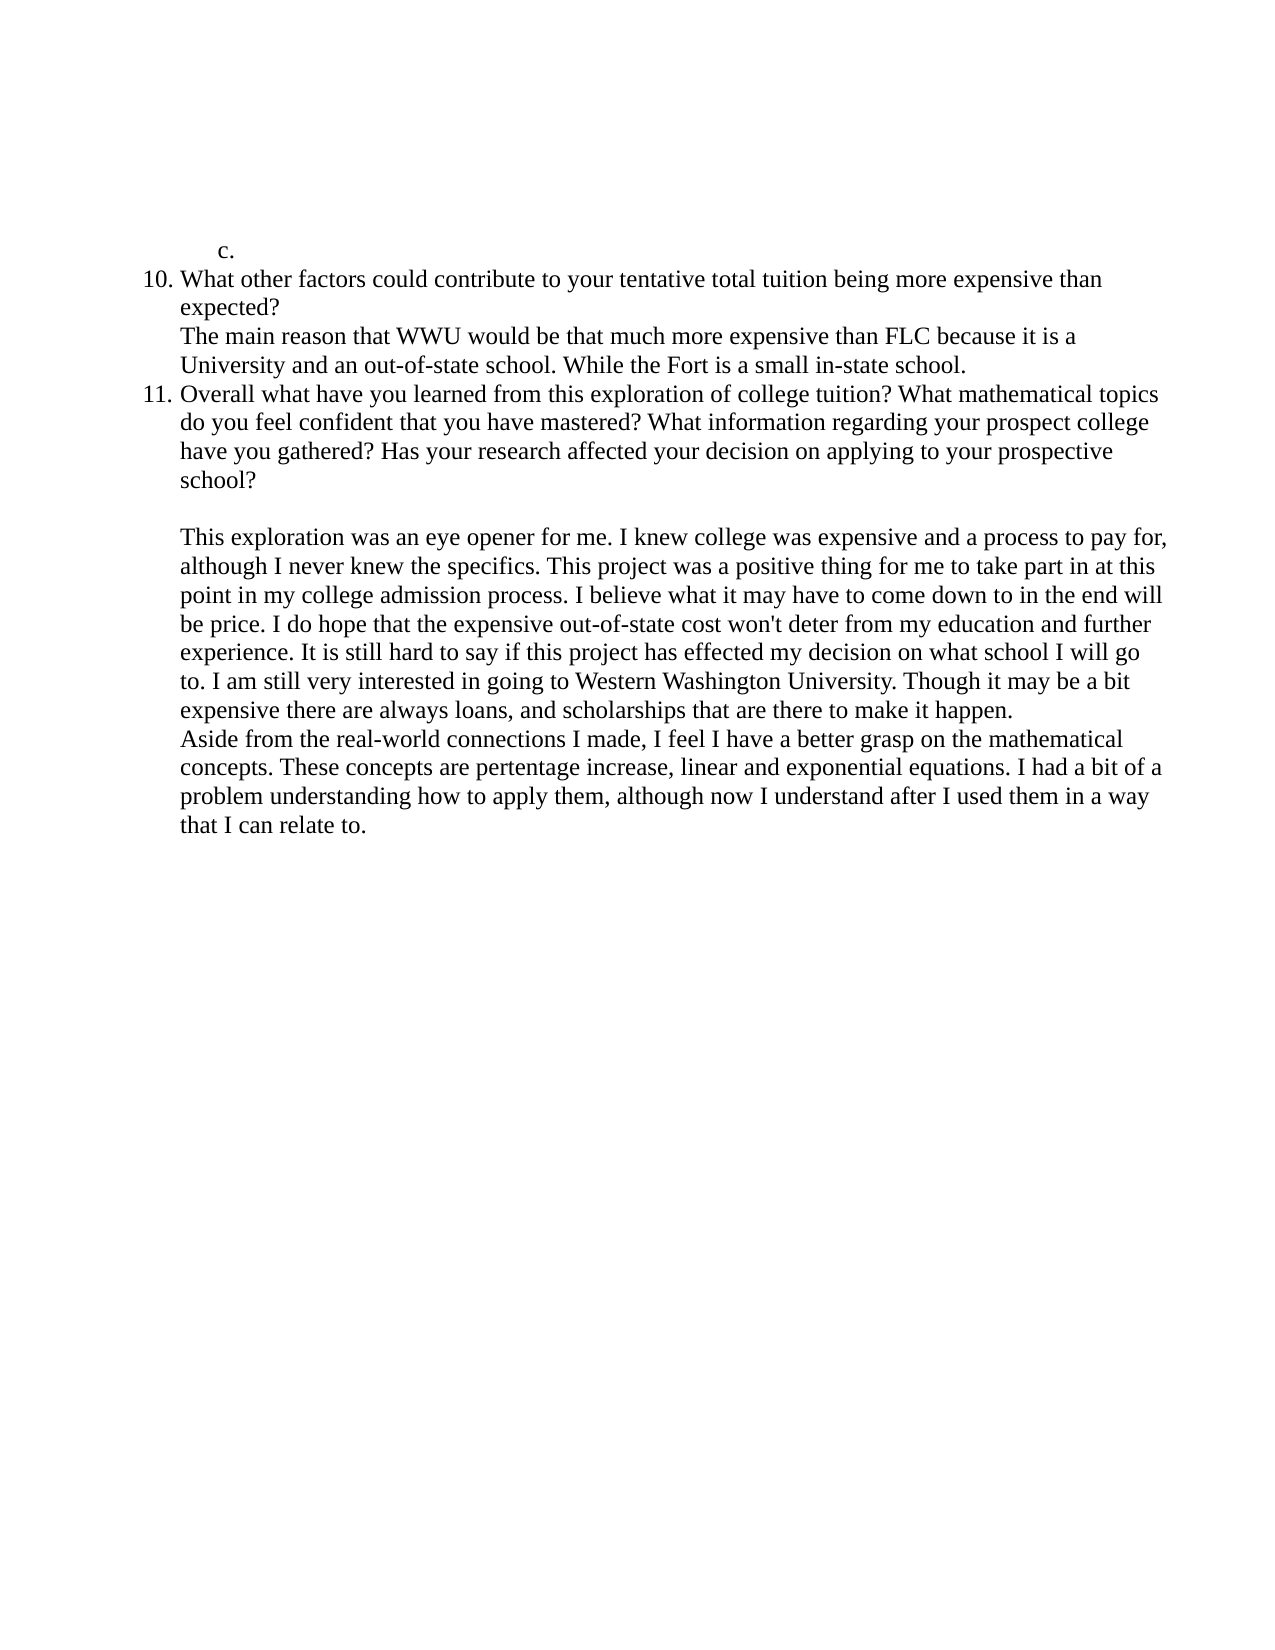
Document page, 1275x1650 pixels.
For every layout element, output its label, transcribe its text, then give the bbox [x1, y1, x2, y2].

list Overall what have you learned from this exploration of college tuition? What mathematical topics do you feel confident that you have mastered? What information regarding your prospect college have you gathered? Has your research affected your decision on applying to your prospective school? [142, 379, 1170, 494]
list This exploration was an eye opener for me. I knew college was expensive and a process to pay for, although I never knew the specifics. This project was a positive thing for me to take part in at this point in my college admission process. I believe what it may have to come down to in the end will be price. I do hope that the expensive out-of-state cost won't deter from my education and further experience. It is still hard to say if this project has effected my decision on what school I will go to. I am still very interested in going to Western Washington University. Though it may be a bit expensive there are always loans, and scholarships that are there to make it happen. [180, 522, 1170, 724]
list The main reason that WWU would be that much more expensive than FLC because it is a University and an out-of-state school. While the Fort is a small in-state school. [180, 321, 1170, 379]
list What other factors could contribute to your tentative total tuition being more expensive than expected? [142, 264, 1170, 321]
list Aside from the real-world connections I made, I feel I have a better grasp on the mathematical concepts. These concepts are pertentage increase, linear and exponential equations. I had a bit of a problem understanding how to apply them, although now I understand after I used them in a way that I can relate to. [180, 724, 1170, 839]
